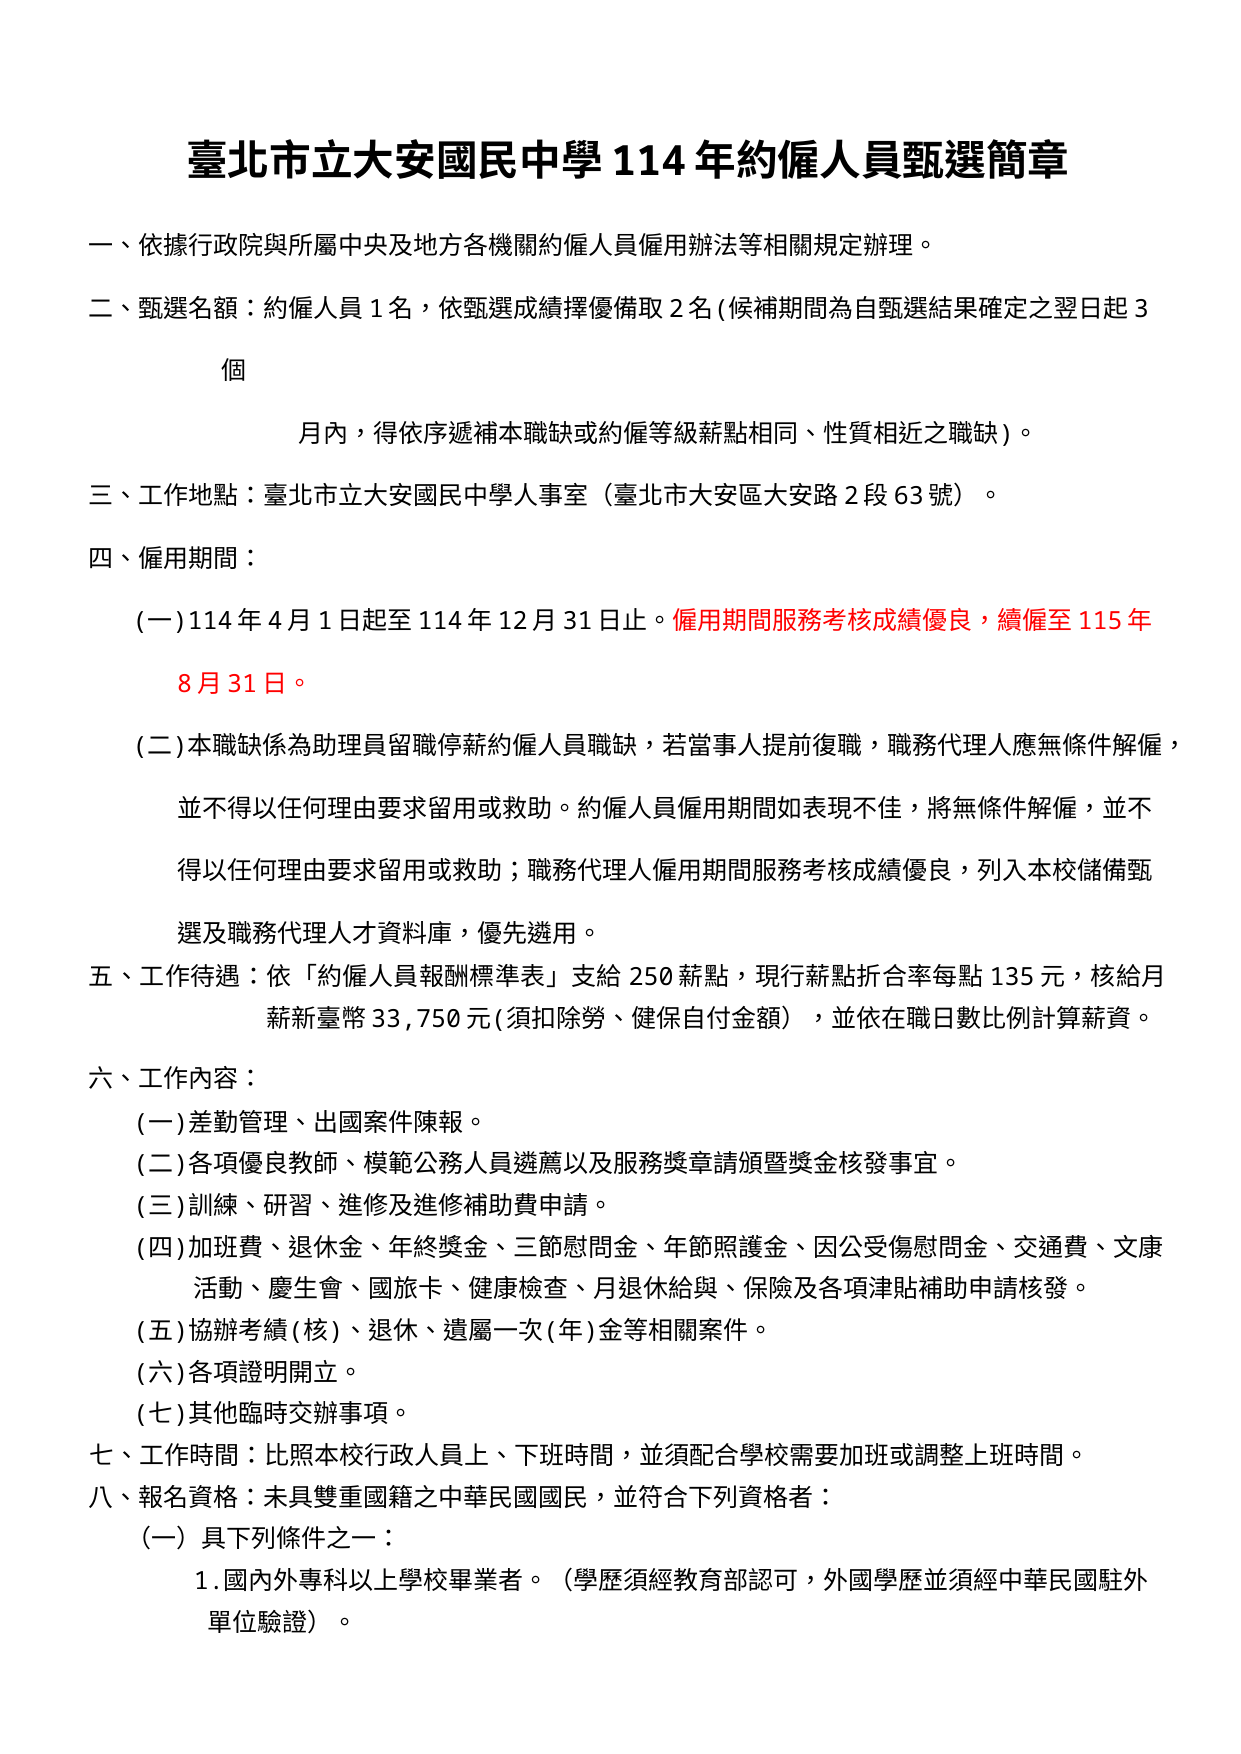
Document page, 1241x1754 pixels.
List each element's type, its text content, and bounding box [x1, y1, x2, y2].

text （一）具下列條件之一： [89, 1514, 1167, 1556]
text (五)協辦考績(核)、退休、遺屬一次(年)金等相關案件。 [133, 1306, 1167, 1348]
text (一)差勤管理、出國案件陳報。 [133, 1098, 1167, 1139]
text 五、工作待遇：依「約僱人員報酬標準表」支給250薪點，現行薪點折合率每點135元，核給月薪新臺幣33,750元(須扣除勞、健保自付金額），並依在職日數比例計算薪資。 [89, 952, 1167, 1035]
text 活動、慶生會、國旅卡、健康檢查、月退休給與、保險及各項津貼補助申請核發。 [133, 1264, 1167, 1306]
text 七、工作時間：比照本校行政人員上、下班時間，並須配合學校需要加班或調整上班時間。 [89, 1431, 1167, 1473]
text 八、報名資格：未具雙重國籍之中華民國國民，並符合下列資格者： [89, 1473, 1167, 1514]
text 一、依據行政院與所屬中央及地方各機關約僱人員僱用辦法等相關規定辦理。 [89, 202, 1167, 264]
text 三、工作地點：臺北市立大安國民中學人事室（臺北市大安區大安路2段63號）。 [89, 452, 1167, 514]
text (二)各項優良教師、模範公務人員遴薦以及服務獎章請頒暨獎金核發事宜。 [133, 1139, 1167, 1181]
text 二、甄選名額：約僱人員1名，依甄選成績擇優備取2名(候補期間為自甄選結果確定之翌日起3個 [89, 264, 1167, 389]
text (一)114年4月1日起至114年12月31日止。僱用期間服務考核成績優良，續僱至115年8月31日。 [132, 577, 1167, 702]
text 六、工作內容： [89, 1035, 1167, 1098]
text (二)本職缺係為助理員留職停薪約僱人員職缺，若當事人提前復職，職務代理人應無條件解僱，並不得以任何理由要求留用或救助。約僱人員僱用期間如表現不佳，將無條件解僱，並不得以任何理由要求留用或救助；職務代理人僱用期間服務考核成績優良，列入本校儲備甄選及職務代理人才資料庫，優先遴用。 [132, 702, 1167, 952]
text (四)加班費、退休金、年終獎金、三節慰問金、年節照護金、因公受傷慰問金、交通費、文康 [133, 1223, 1167, 1264]
text 臺北市立大安國民中學114年約僱人員甄選簡章 [89, 142, 1167, 183]
text 1.國內外專科以上學校畢業者。（學歷須經教育部認可，外國學歷並須經中華民國駐外單位驗證）。 [89, 1556, 1167, 1639]
text 月內，得依序遞補本職缺或約僱等級薪點相同、性質相近之職缺)。 [89, 389, 1167, 452]
text 四、僱用期間： [89, 514, 1167, 577]
text (三)訓練、研習、進修及進修補助費申請。 [133, 1181, 1167, 1223]
text (六)各項證明開立。 [133, 1348, 1167, 1389]
text (七)其他臨時交辦事項。 [133, 1389, 1167, 1431]
